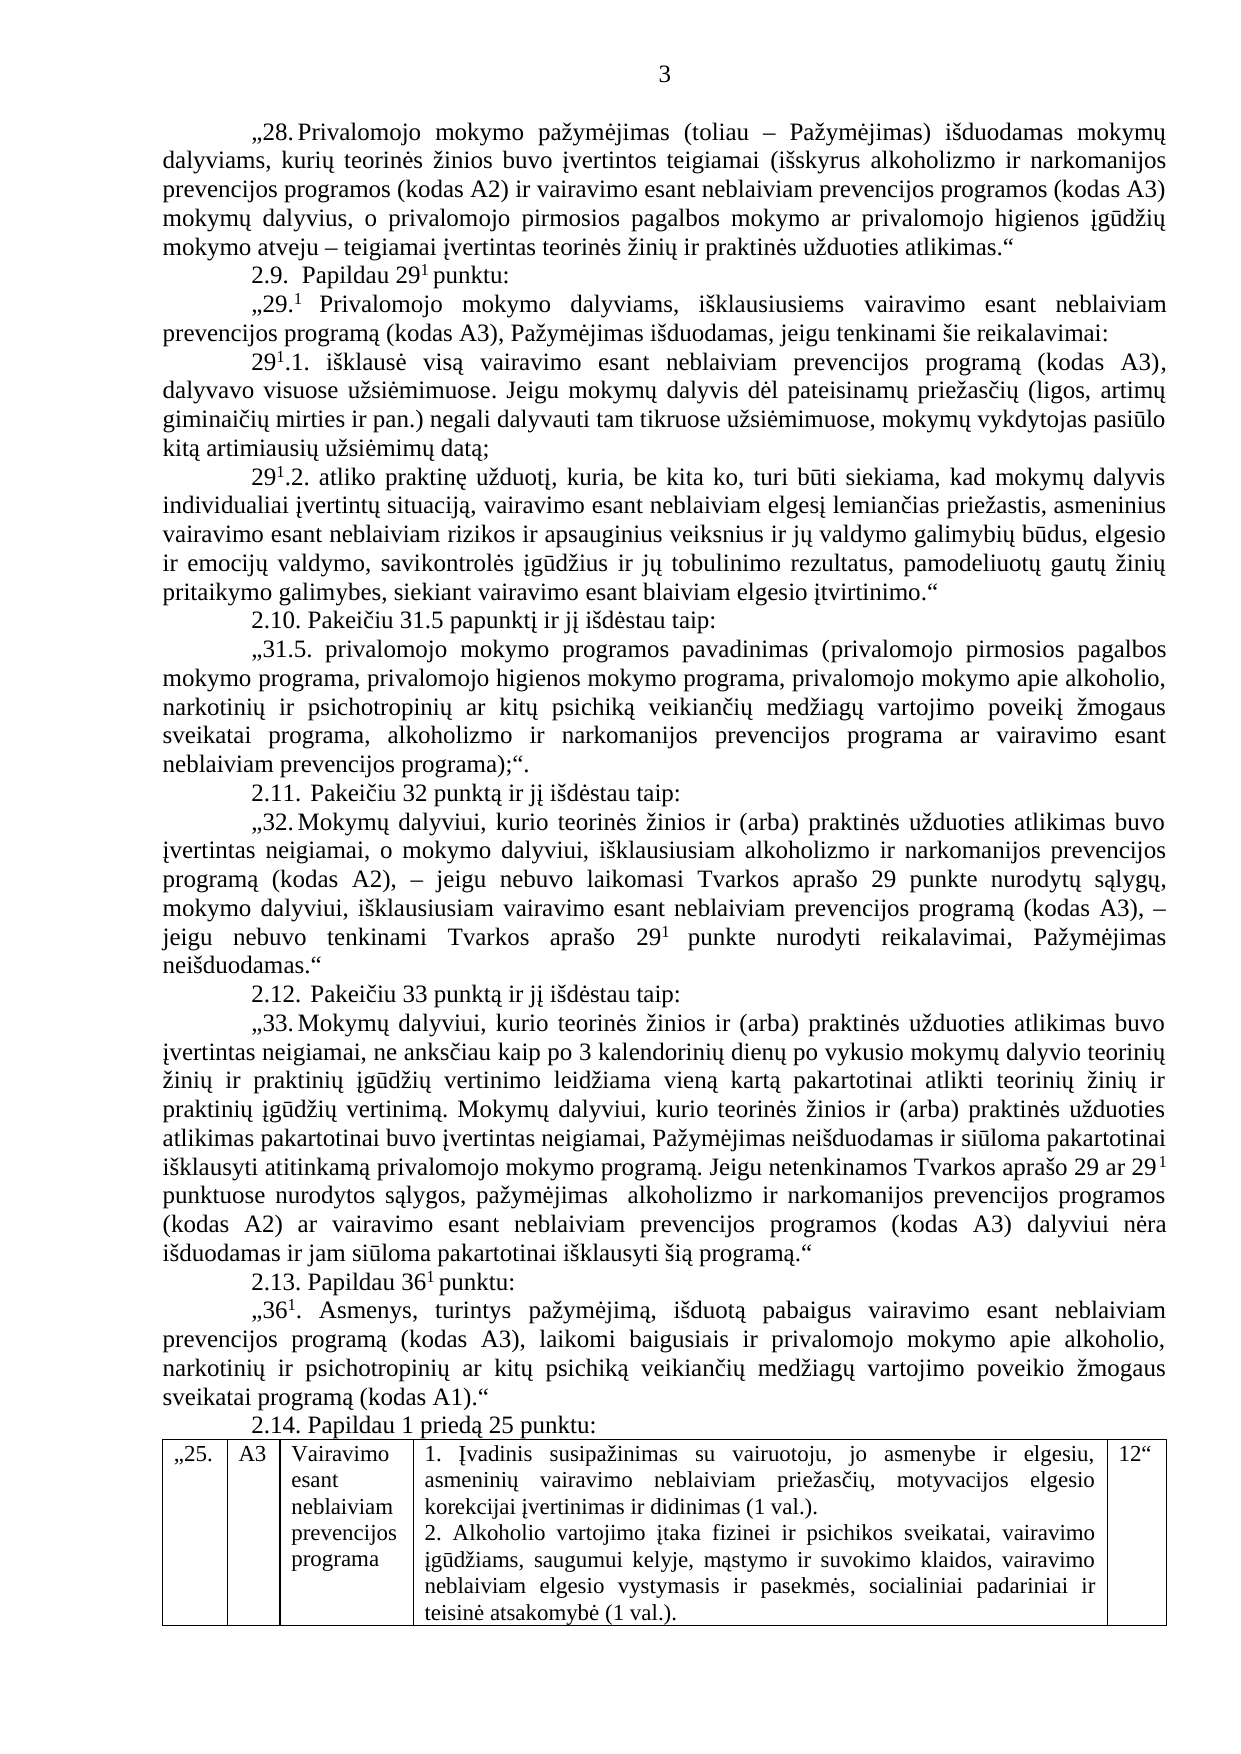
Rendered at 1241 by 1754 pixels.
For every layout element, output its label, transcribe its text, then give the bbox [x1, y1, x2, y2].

table_header Vairavimo esant neblaiviam prevencijos programa [281, 1440, 413, 1625]
text 2.12. Pakeičiu 33 punktą ir jį išdėstau taip: [251, 979, 1167, 1008]
text 2.13. Papildau 361 punktu: [162, 1267, 1167, 1295]
text „29.1 Privalomojo mokymo dalyviams, išklausiusiems vairavimo esant neblaiviam prevencijos programą (kodas A3), Pažymėjimas išduodamas, jeigu tenkinami šie reikalavimai: [162, 289, 1167, 347]
text 291.2. atliko praktinę užduotį, kuria, be kita ko, turi būti siekiama, kad mokymų dalyvis individualiai įvertintų situaciją, vairavimo esant neblaiviam elgesį lemiančias priežastis, asmeninius vairavimo esant neblaiviam rizikos ir apsauginius veiksnius ir jų valdymo galimybių būdus, elgesio ir emocijų valdymo, savikontrolės įgūdžius ir jų tobulinimo rezultatus, pamodeliuotų gautų žinių pritaikymo galimybes, siekiant vairavimo esant blaiviam elgesio įtvirtinimo.“ [162, 462, 1167, 605]
text „28. Privalomojo mokymo pažymėjimas (toliau – Pažymėjimas) išduodamas mokymų dalyviams, kurių teorinės žinios buvo įvertintos teigiamai (išskyrus alkoholizmo ir narkomanijos prevencijos programos (kodas A2) ir vairavimo esant neblaiviam prevencijos programos (kodas A3) mokymų dalyvius, o privalomojo pirmosios pagalbos mokymo ar privalomojo higienos įgūdžių mokymo atveju – teigiamai įvertintas teorinės žinių ir praktinės užduoties atlikimas.“ [162, 117, 1167, 260]
text 2.9. Papildau 291 punktu: [251, 260, 1167, 289]
text „31.5. privalomojo mokymo programos pavadinimas (privalomojo pirmosios pagalbos mokymo programa, privalomojo higienos mokymo programa, privalomojo mokymo apie alkoholio, narkotinių ir psichotropinių ar kitų psichiką veikiančių medžiagų vartojimo poveikį žmogaus sveikatai programa, alkoholizmo ir narkomanijos prevencijos programa ar vairavimo esant neblaiviam prevencijos programa);“. [162, 634, 1167, 778]
text 291.1. išklausė visą vairavimo esant neblaiviam prevencijos programą (kodas A3), dalyvavo visuose užsiėmimuose. Jeigu mokymų dalyvis dėl pateisinamų priežasčių (ligos, artimų giminaičių mirties ir pan.) negali dalyvauti tam tikruose užsiėmimuose, mokymų vykdytojas pasiūlo kitą artimiausių užsiėmimų datą; [162, 347, 1167, 462]
table_header 1. Įvadinis susipažinimas su vairuotoju, jo asmenybe ir elgesiu, asmeninių vairavimo neblaiviam priežasčių, motyvacijos elgesio korekcijai įvertinimas ir didinimas (1 val.). 2. Alkoholio vartojimo įtaka fizinei ir psichikos sveikatai, vairavimo įgūdžiams, saugumui kelyje, mąstymo ir suvokimo klaidos, vairavimo neblaiviam elgesio vystymasis ir pasekmės, socialiniai padariniai ir teisinė atsakomybė (1 val.). [414, 1440, 1107, 1625]
text 2.10. Pakeičiu 31.5 papunktį ir jį išdėstau taip: [162, 605, 1167, 634]
text 2.14. Papildau 1 priedą 25 punktu: [162, 1410, 1167, 1439]
text 2.11. Pakeičiu 32 punktą ir jį išdėstau taip: [251, 778, 1167, 807]
table_header A3 [228, 1440, 279, 1625]
table_header „25. [163, 1440, 227, 1625]
text „361. Asmenys, turintys pažymėjimą, išduotą pabaigus vairavimo esant neblaiviam prevencijos programą (kodas A3), laikomi baigusiais ir privalomojo mokymo apie alkoholio, narkotinių ir psichotropinių ar kitų psichiką veikiančių medžiagų vartojimo poveikio žmogaus sveikatai programą (kodas A1).“ [162, 1295, 1167, 1410]
text „32. Mokymų dalyviui, kurio teorinės žinios ir (arba) praktinės užduoties atlikimas buvo įvertintas neigiamai, o mokymo dalyviui, išklausiusiam alkoholizmo ir narkomanijos prevencijos programą (kodas A2), – jeigu nebuvo laikomasi Tvarkos aprašo 29 punkte nurodytų sąlygų, mokymo dalyviui, išklausiusiam vairavimo esant neblaiviam prevencijos programą (kodas A3), – jeigu nebuvo tenkinami Tvarkos aprašo 291 punkte nurodyti reikalavimai, Pažymėjimas neišduodamas.“ [162, 807, 1167, 979]
table_header 12“ [1108, 1440, 1166, 1625]
text „33. Mokymų dalyviui, kurio teorinės žinios ir (arba) praktinės užduoties atlikimas buvo įvertintas neigiamai, ne anksčiau kaip po 3 kalendorinių dienų po vykusio mokymų dalyvio teorinių žinių ir praktinių įgūdžių vertinimo leidžiama vieną kartą pakartotinai atlikti teorinių žinių ir praktinių įgūdžių vertinimą. Mokymų dalyviui, kurio teorinės žinios ir (arba) praktinės užduoties atlikimas pakartotinai buvo įvertintas neigiamai, Pažymėjimas neišduodamas ir siūloma pakartotinai išklausyti atitinkamą privalomojo mokymo programą. Jeigu netenkinamos Tvarkos aprašo 29 ar 291 punktuose nurodytos sąlygos, pažymėjimas alkoholizmo ir narkomanijos prevencijos programos (kodas A2) ar vairavimo esant neblaiviam prevencijos programos (kodas A3) dalyviui nėra išduodamas ir jam siūloma pakartotinai išklausyti šią programą.“ [162, 1008, 1167, 1267]
